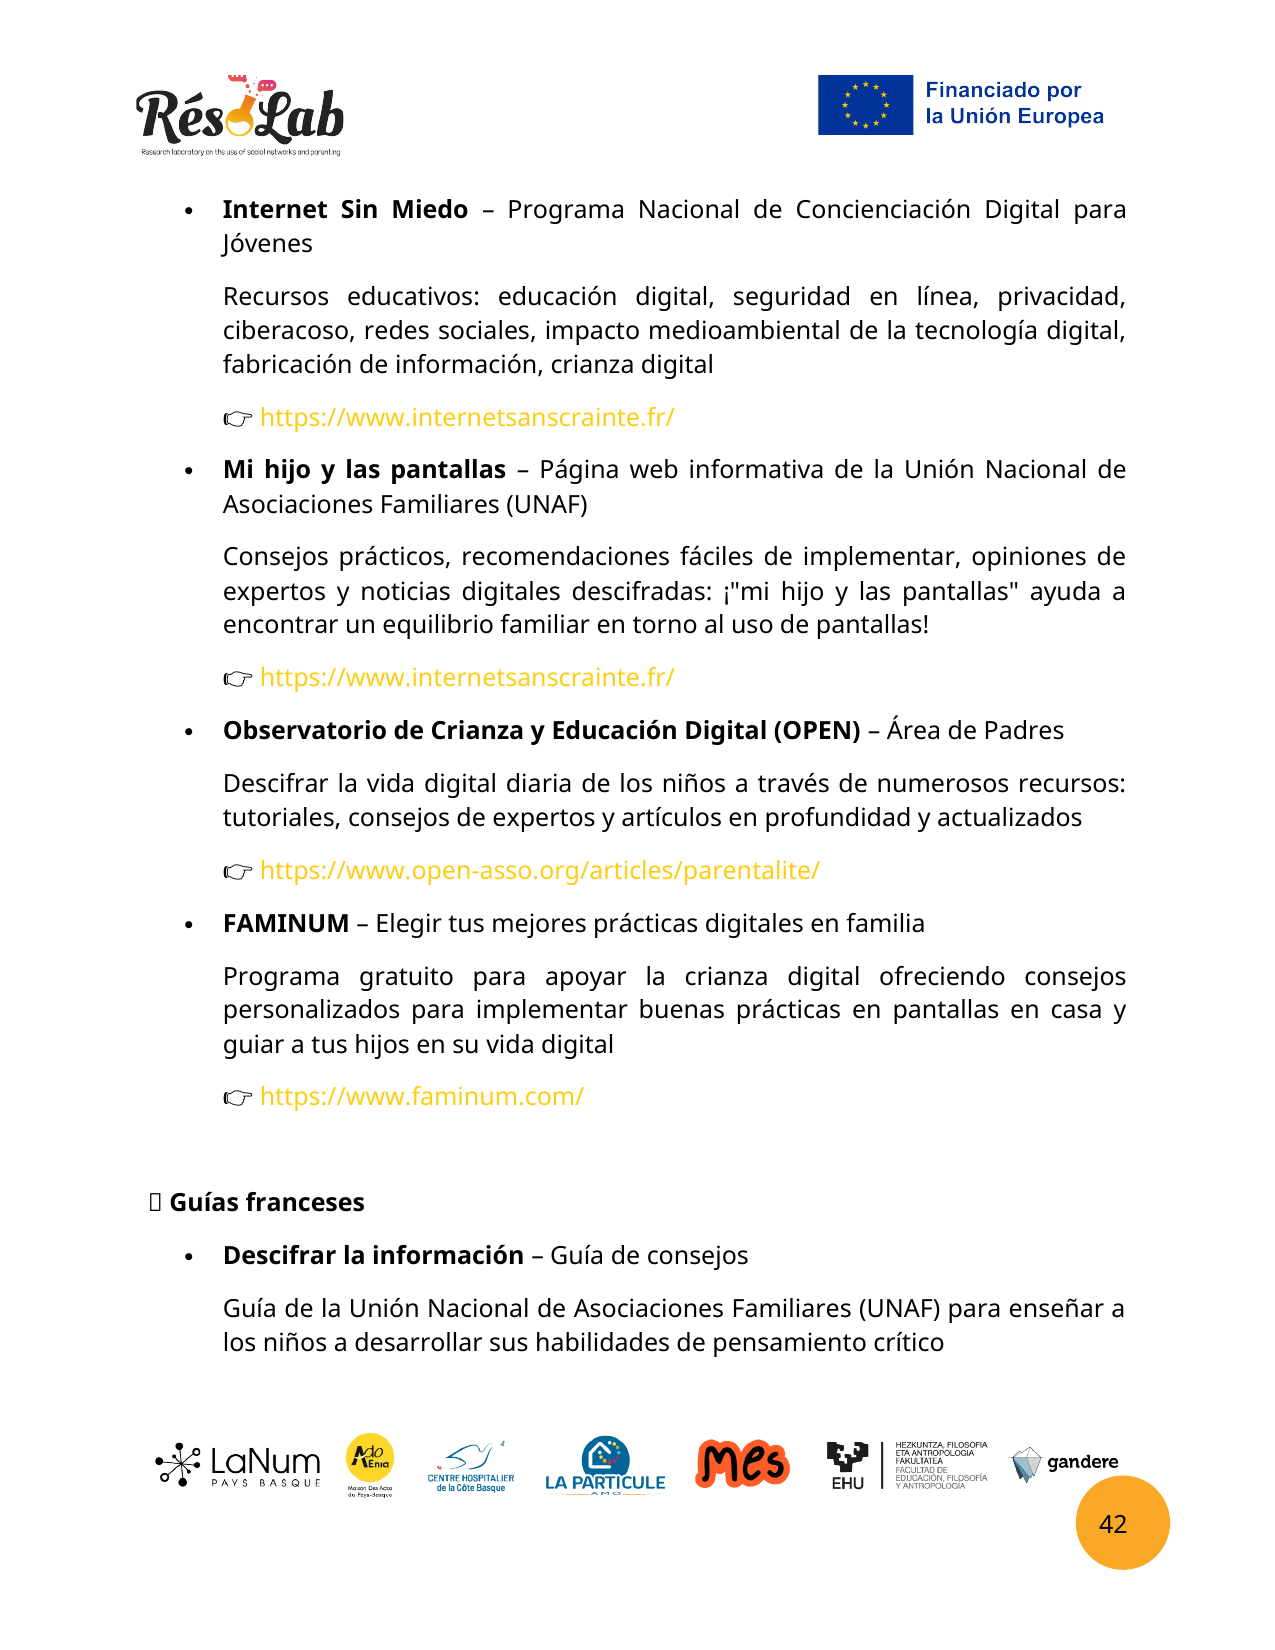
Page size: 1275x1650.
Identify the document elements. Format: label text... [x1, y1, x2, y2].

list Descifrar la información – Guía de consejos [185, 1237, 1127, 1272]
list Observatorio de Crianza y Educación Digital (OPEN) – Área de Padres [185, 713, 1127, 747]
text 🔗 Guías franceses [148, 1185, 1127, 1219]
picture [136, 75, 344, 158]
text Guía de la Unión Nacional de Asociaciones Familiares (UNAF) para enseñar a los niños a desarrollar sus habilidades de pensamiento crítico [223, 1290, 1127, 1358]
text Recursos educativos: educación digital, seguridad en línea, privacidad, ciberacoso, redes sociales, impacto medioambiental de la tecnología digital, fabricación de información, crianza digital [223, 278, 1127, 381]
text 👉 https://www.internetsanscrainte.fr/ [223, 660, 1127, 694]
list Internet Sin Miedo – Programa Nacional de Concienciación Digital para Jóvenes [185, 192, 1127, 260]
picture [147, 1430, 1128, 1500]
list FAMINUM – Elegir tus mejores prácticas digitales en familia [185, 905, 1127, 939]
text 👉 https://www.faminum.com/ [223, 1079, 1127, 1113]
text Programa gratuito para apoyar la crianza digital ofreciendo consejos personalizados para implementar buenas prácticas en pantallas en casa y guiar a tus hijos en su vida digital [223, 958, 1127, 1060]
list Mi hijo y las pantallas – Página web informativa de la Unión Nacional de Asociaciones Familiares (UNAF) [185, 452, 1127, 520]
picture [813, 75, 1117, 135]
text 👉 https://www.open-asso.org/articles/parentalite/ [223, 852, 1127, 887]
text Descifrar la vida digital diaria de los niños a través de numerosos recursos: tutoriales, consejos de expertos y artículos en profundidad y actualizados [223, 766, 1127, 834]
text 👉 https://www.internetsanscrainte.fr/ [223, 399, 1127, 433]
text Consejos prácticos, recomendaciones fáciles de implementar, opiniones de expertos y noticias digitales descifradas: ¡"mi hijo y las pantallas" ayuda a encontrar un equilibrio familiar en torno al uso de pantallas! [223, 539, 1127, 641]
